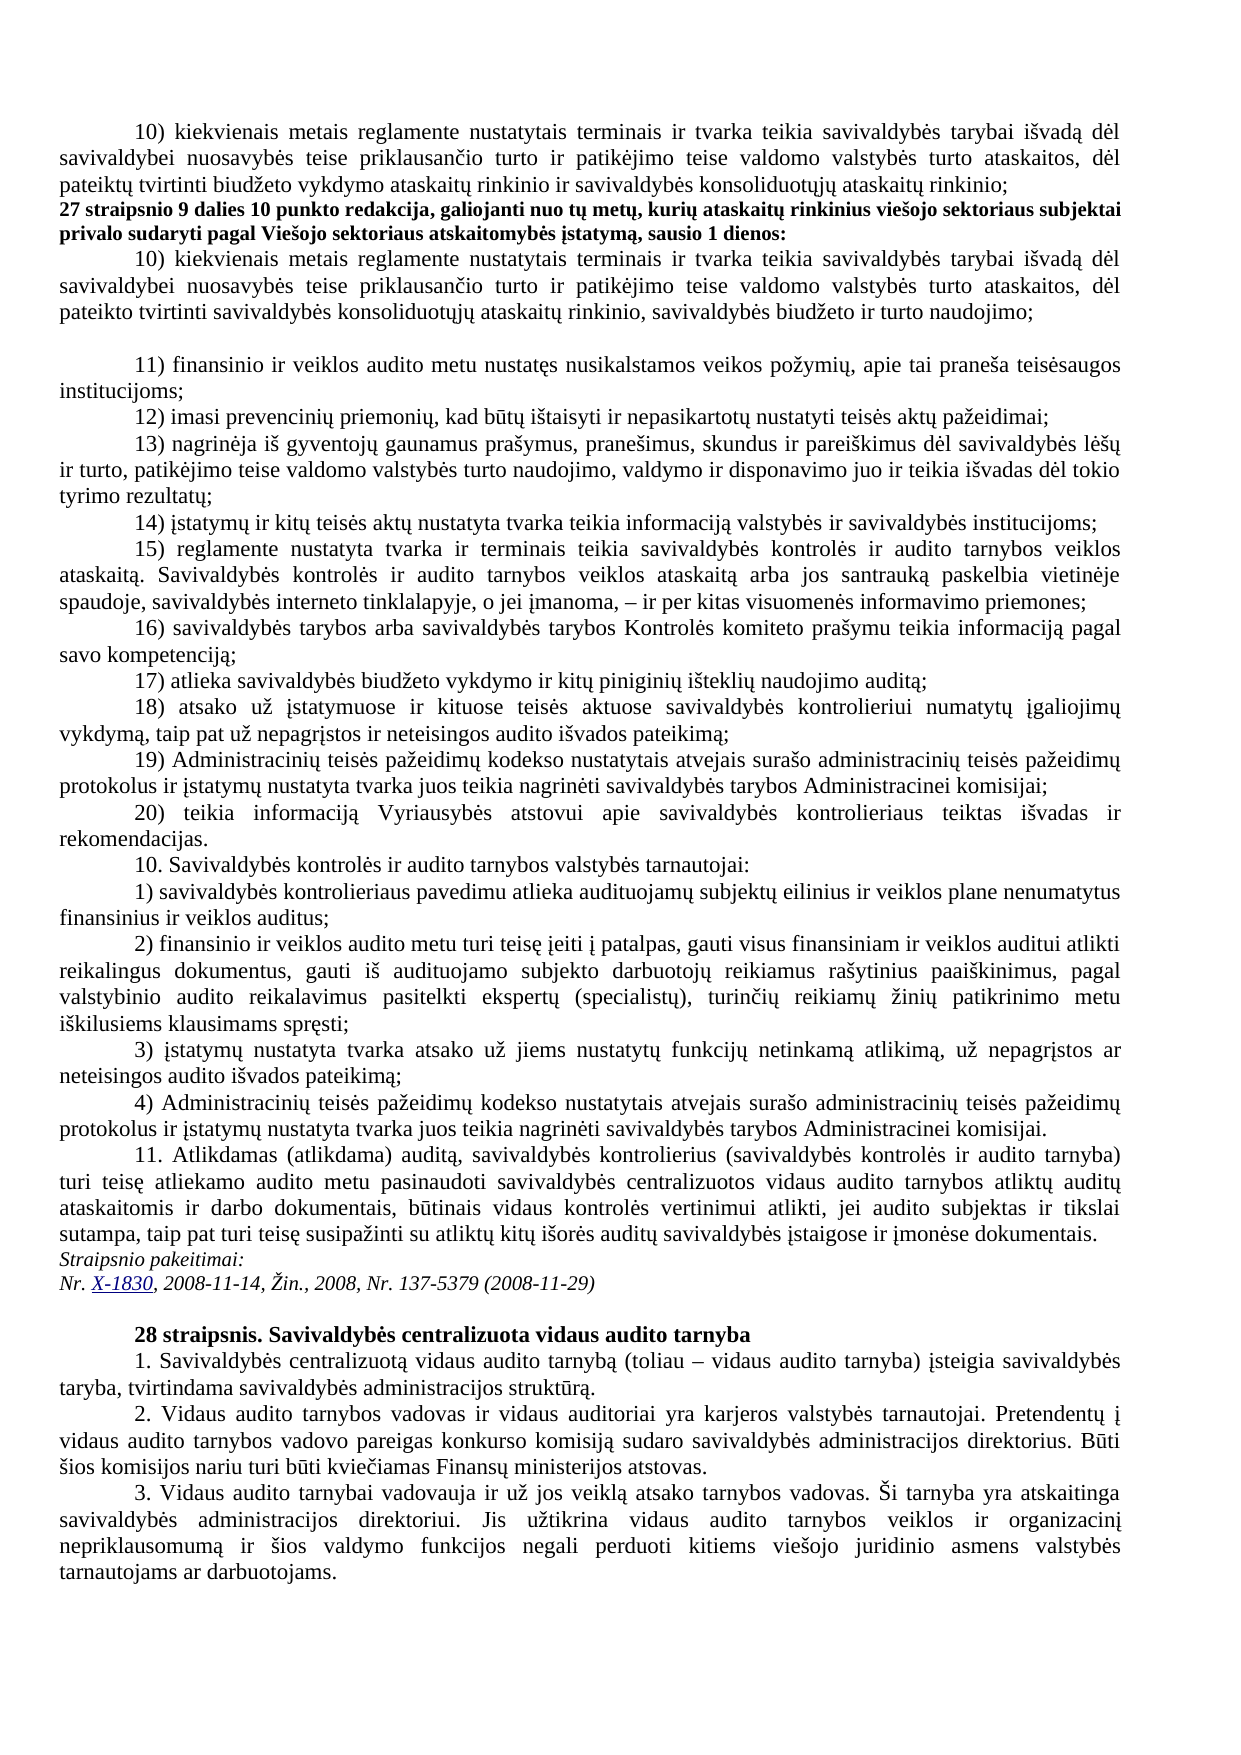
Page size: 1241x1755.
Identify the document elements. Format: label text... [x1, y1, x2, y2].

text 10. Savivaldybės kontrolės ir audito tarnybos valstybės tarnautojai: [59, 851, 1122, 878]
text 14) įstatymų ir kitų teisės aktų nustatyta tvarka teikia informaciją valstybės ir savivaldybės institucijoms; [59, 509, 1122, 535]
text 19) Administracinių teisės pažeidimų kodekso nustatytais atvejais surašo administracinių teisės pažeidimų protokolus ir įstatymų nustatyta tvarka juos teikia nagrinėti savivaldybės tarybos Administracinei komisijai; [59, 746, 1122, 799]
text 15) reglamente nustatyta tvarka ir terminais teikia savivaldybės kontrolės ir audito tarnybos veiklos ataskaitą. Savivaldybės kontrolės ir audito tarnybos veiklos ataskaitą arba jos santrauką paskelbia vietinėje spaudoje, savivaldybės interneto tinklalapyje, o jei įmanoma, – ir per kitas visuomenės informavimo priemones; [59, 535, 1122, 614]
text 10) kiekvienais metais reglamente nustatytais terminais ir tvarka teikia savivaldybės tarybai išvadą dėl savivaldybei nuosavybės teise priklausančio turto ir patikėjimo teise valdomo valstybės turto ataskaitos, dėl pateiktų tvirtinti biudžeto vykdymo ataskaitų rinkinio ir savivaldybės konsoliduotųjų ataskaitų rinkinio; [59, 118, 1122, 197]
text 16) savivaldybės tarybos arba savivaldybės tarybos Kontrolės komiteto prašymu teikia informaciją pagal savo kompetenciją; [59, 614, 1122, 667]
text 20) teikia informaciją Vyriausybės atstovui apie savivaldybės kontrolieriaus teiktas išvadas ir rekomendacijas. [59, 799, 1122, 851]
text 1. Savivaldybės centralizuotą vidaus audito tarnybą (toliau – vidaus audito tarnyba) įsteigia savivaldybės taryba, tvirtindama savivaldybės administracijos struktūrą. [59, 1348, 1122, 1400]
text 2) finansinio ir veiklos audito metu turi teisę įeiti į patalpas, gauti visus finansiniam ir veiklos auditui atlikti reikalingus dokumentus, gauti iš audituojamo subjekto darbuotojų reikiamus rašytinius paaiškinimus, pagal valstybinio audito reikalavimus pasitelkti ekspertų (specialistų), turinčių reikiamų žinių patikrinimo metu iškilusiems klausimams spręsti; [59, 931, 1122, 1036]
text 4) Administracinių teisės pažeidimų kodekso nustatytais atvejais surašo administracinių teisės pažeidimų protokolus ir įstatymų nustatyta tvarka juos teikia nagrinėti savivaldybės tarybos Administracinei komisijai. [59, 1089, 1122, 1141]
text 3) įstatymų nustatyta tvarka atsako už jiems nustatytų funkcijų netinkamą atlikimą, už nepagrįstos ar neteisingos audito išvados pateikimą; [59, 1036, 1122, 1089]
text 11. Atlikdamas (atlikdama) auditą, savivaldybės kontrolierius (savivaldybės kontrolės ir audito tarnyba) turi teisę atliekamo audito metu pasinaudoti savivaldybės centralizuotos vidaus audito tarnybos atliktų auditų ataskaitomis ir darbo dokumentais, būtinais vidaus kontrolės vertinimui atlikti, jei audito subjektas ir tikslai sutampa, taip pat turi teisę susipažinti su atliktų kitų išorės auditų savivaldybės įstaigose ir įmonėse dokumentais. [59, 1141, 1122, 1247]
text 2. Vidaus audito tarnybos vadovas ir vidaus auditoriai yra karjeros valstybės tarnautojai. Pretendentų į vidaus audito tarnybos vadovo pareigas konkurso komisiją sudaro savivaldybės administracijos direktorius. Būti šios komisijos nariu turi būti kviečiamas Finansų ministerijos atstovas. [59, 1400, 1122, 1479]
text 1) savivaldybės kontrolieriaus pavedimu atlieka audituojamų subjektų eilinius ir veiklos plane nenumatytus finansinius ir veiklos auditus; [59, 878, 1122, 931]
text 27 straipsnio 9 dalies 10 punkto redakcija, galiojanti nuo tų metų, kurių ataskaitų rinkinius viešojo sektoriaus subjektai privalo sudaryti pagal Viešojo sektoriaus atskaitomybės įstatymą, sausio 1 dienos: [59, 197, 1122, 245]
text 17) atlieka savivaldybės biudžeto vykdymo ir kitų piniginių išteklių naudojimo auditą; [59, 667, 1122, 693]
text 12) imasi prevencinių priemonių, kad būtų ištaisyti ir nepasikartotų nustatyti teisės aktų pažeidimai; [59, 403, 1122, 430]
text 13) nagrinėja iš gyventojų gaunamus prašymus, pranešimus, skundus ir pareiškimus dėl savivaldybės lėšų ir turto, patikėjimo teise valdomo valstybės turto naudojimo, valdymo ir disponavimo juo ir teikia išvadas dėl tokio tyrimo rezultatų; [59, 430, 1122, 509]
text 28 straipsnis. Savivaldybės centralizuota vidaus audito tarnyba [59, 1321, 1122, 1348]
text Straipsnio pakeitimai: [59, 1247, 1122, 1271]
text 18) atsako už įstatymuose ir kituose teisės aktuose savivaldybės kontrolieriui numatytų įgaliojimų vykdymą, taip pat už nepagrįstos ir neteisingos audito išvados pateikimą; [59, 693, 1122, 746]
text 3. Vidaus audito tarnybai vadovauja ir už jos veiklą atsako tarnybos vadovas. Ši tarnyba yra atskaitinga savivaldybės administracijos direktoriui. Jis užtikrina vidaus audito tarnybos veiklos ir organizacinį nepriklausomumą ir šios valdymo funkcijos negali perduoti kitiems viešojo juridinio asmens valstybės tarnautojams ar darbuotojams. [59, 1479, 1122, 1585]
text 10) kiekvienais metais reglamente nustatytais terminais ir tvarka teikia savivaldybės tarybai išvadą dėl savivaldybei nuosavybės teise priklausančio turto ir patikėjimo teise valdomo valstybės turto ataskaitos, dėl pateikto tvirtinti savivaldybės konsoliduotųjų ataskaitų rinkinio, savivaldybės biudžeto ir turto naudojimo; [59, 245, 1122, 324]
text Nr. X-1830, 2008-11-14, Žin., 2008, Nr. 137-5379 (2008-11-29) [59, 1271, 1122, 1295]
text 11) finansinio ir veiklos audito metu nustatęs nusikalstamos veikos požymių, apie tai praneša teisėsaugos institucijoms; [59, 351, 1122, 403]
